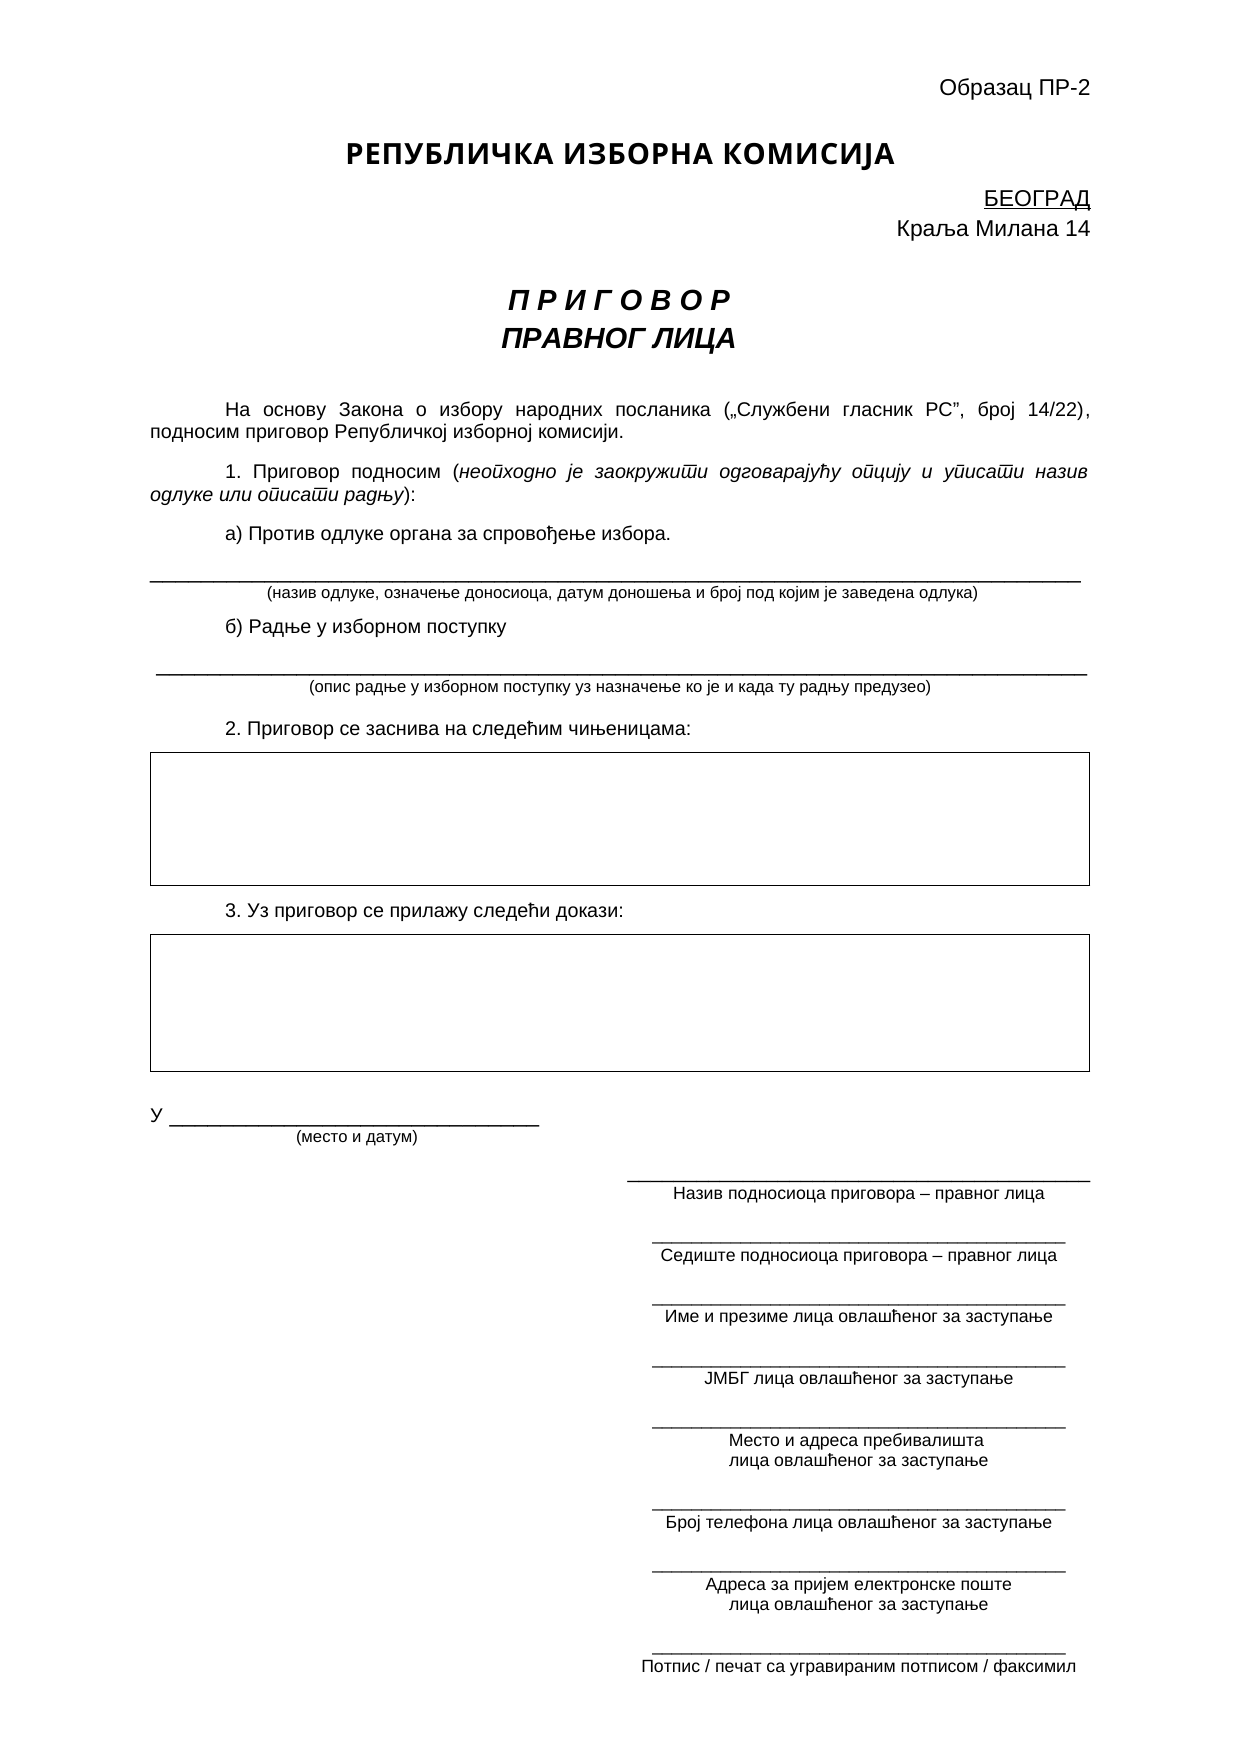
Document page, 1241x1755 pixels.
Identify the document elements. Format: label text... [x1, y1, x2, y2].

text (опис радње у изборном поступку уз назначење ко је и када ту радњу предузео) [150, 677, 1090, 696]
text П Р И Г О В О Р [150, 283, 1090, 317]
text _________________________________________________________________________ [150, 557, 1090, 583]
text 3. Уз приговор се прилажу следећи докази: [150, 899, 1090, 922]
text Седиште подносиоца приговора – правног лица [150, 1244, 1090, 1265]
text __________________________________________ [150, 1347, 1090, 1368]
text __________________________________________ [150, 1224, 1090, 1244]
text На основу Закона о избору народних посланика („Службени гласник РС”, број 14/22), подносим приговор Републичкој изборној комисији. [150, 398, 1090, 443]
text ЈМБГ лица овлашћеног за заступање [150, 1368, 1090, 1388]
text правног лица [150, 322, 1090, 355]
text Београд [150, 185, 1090, 211]
text (место и датум) [150, 1127, 1090, 1146]
text 1. Приговор подносим (неопходно је заокружити одговарајућу опцију и уписати назив одлуке или описати радњу): [150, 460, 1090, 505]
text а) Против одлуке органа за спровођење избора. [150, 522, 1090, 544]
text 2. Приговор се заснива на следећим чињеницама: [150, 717, 1090, 739]
text (назив одлуке, означење доносиоца, датум доношења и број под којим је заведена одлука) [150, 583, 1090, 602]
text б) Радње у изборном поступку [150, 615, 1090, 638]
text Потпис / печат са угравираним потписом / факсимил [150, 1655, 1090, 1676]
text лица овлашћеног за заступање [150, 1450, 1090, 1470]
text Назив подносиоца приговора – правног лица [150, 1183, 1090, 1203]
text __________________________________________ [150, 1491, 1090, 1512]
text лица овлашћеног за заступање [150, 1594, 1090, 1614]
text Краља Милана 14 [150, 215, 1090, 242]
text Број телефона лица овлашћеног за заступање [150, 1512, 1090, 1532]
text __________________________________________ [150, 1635, 1090, 1655]
text Име и презиме лица овлашћеног за заступање [150, 1306, 1090, 1327]
text републичка изборна комисија [150, 133, 1090, 173]
text __________________________________________ [150, 1409, 1090, 1429]
text У _____________________________ [150, 1100, 1090, 1127]
text __________________________________________ [150, 1553, 1090, 1573]
text Адреса за пријем електронске поште [150, 1573, 1090, 1594]
text Место и адреса пребивалишта [150, 1429, 1090, 1450]
text __________________________________________ [150, 1286, 1090, 1306]
text _________________________________________________________________________ [150, 650, 1090, 677]
text ________________________________________ [150, 1159, 1090, 1183]
